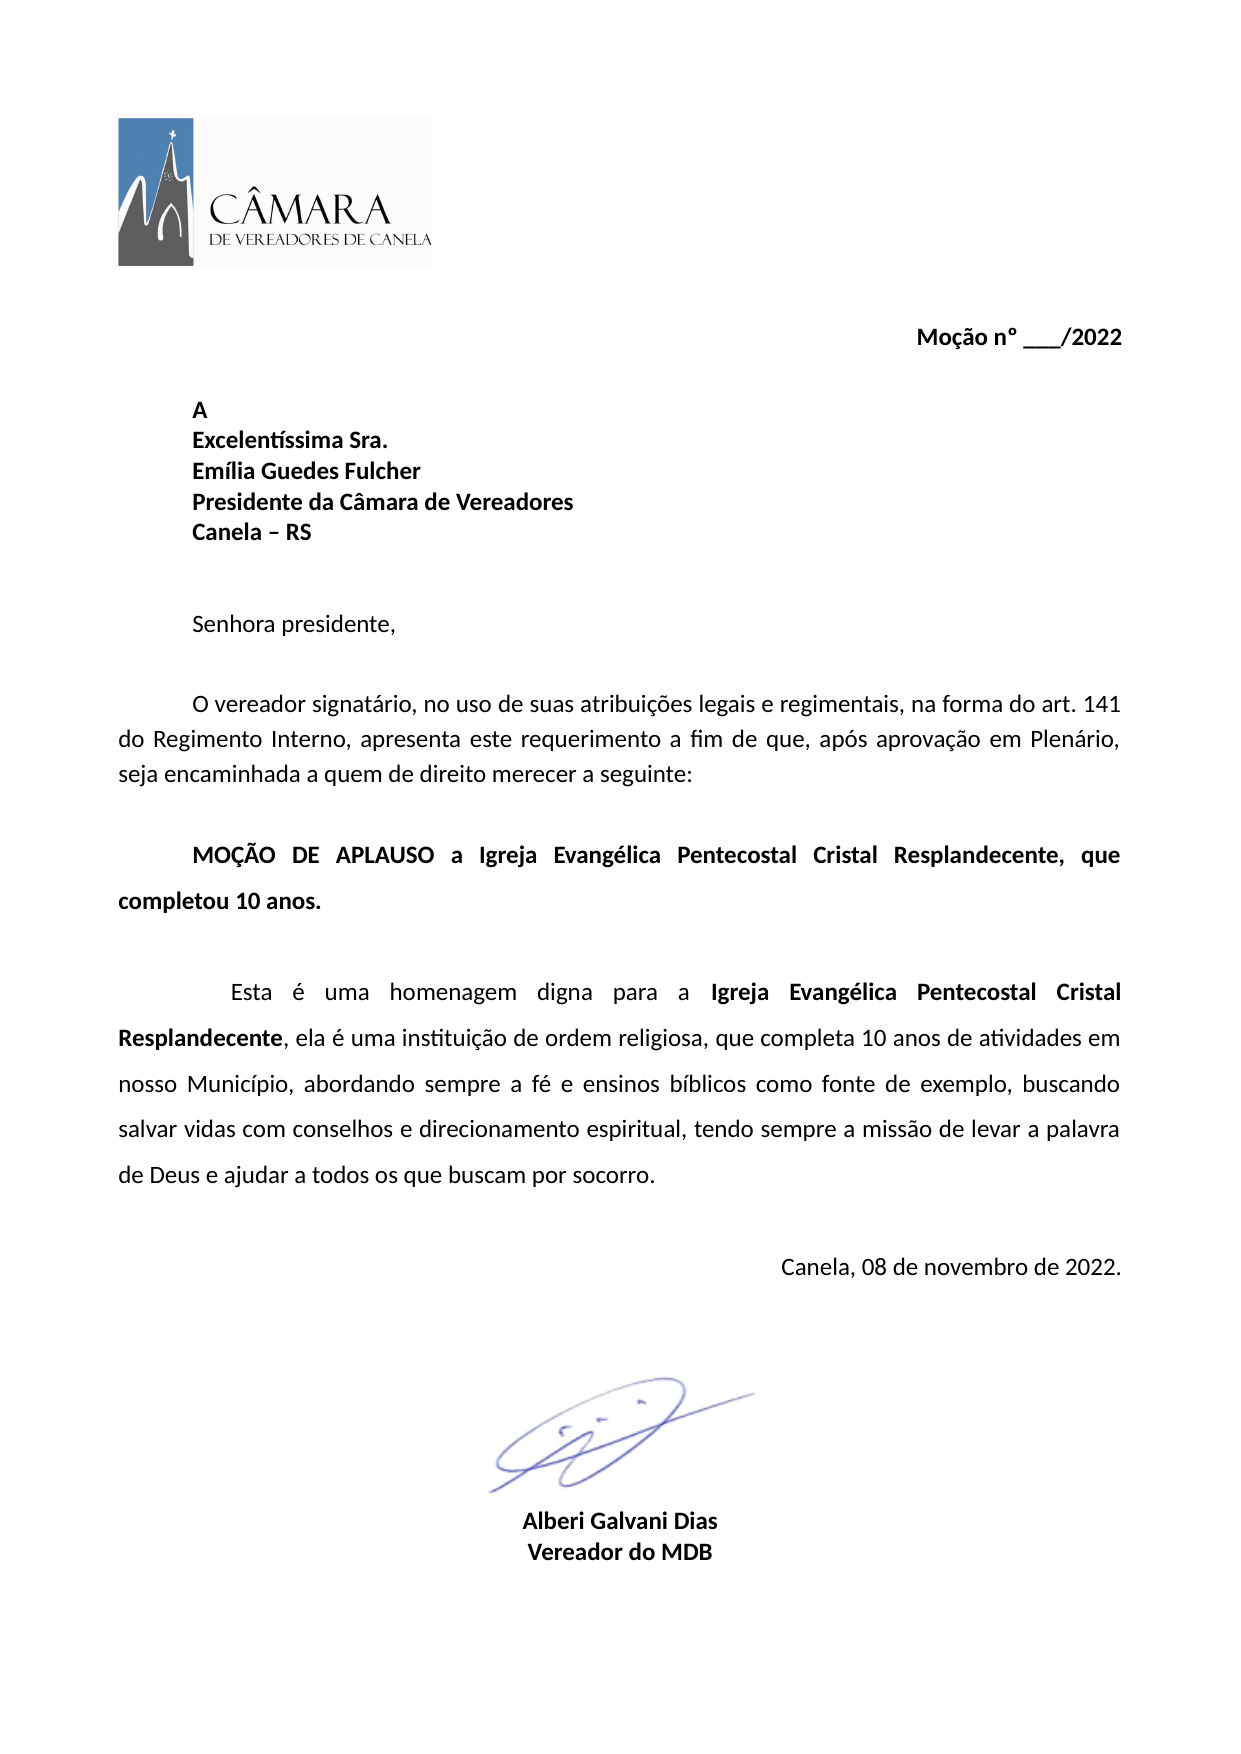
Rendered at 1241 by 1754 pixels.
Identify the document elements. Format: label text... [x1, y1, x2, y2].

picture [481, 1372, 760, 1501]
text Presidente da Câmara de Vereadores [118, 486, 1122, 516]
text A [118, 394, 1122, 425]
text Vereador do MDB [118, 1536, 1122, 1566]
text Emília Guedes Fulcher [118, 455, 1122, 486]
text Senhora presidente, [118, 608, 1122, 638]
subtitle Moção nº ___/2022 [118, 321, 1122, 351]
text Canela, 08 de novembro de 2022. [118, 1251, 1122, 1281]
text Canela – RS [118, 516, 1122, 547]
text O vereador signatário, no uso de suas atribuições legais e regimentais, na forma do art. 141 do Regimento Interno, apresenta este requerimento a fim de que, após aprovação em Plenário, seja encaminhada a quem de direito merecer a seguinte: [118, 688, 1122, 789]
picture [118, 118, 432, 266]
text Alberi Galvani Dias [118, 1505, 1122, 1536]
text MOÇÃO DE APLAUSO a Igreja Evangélica Pentecostal Cristal Resplandecente, que completou 10 anos. [118, 839, 1122, 916]
text Esta é uma homenagem digna para a Igreja Evangélica Pentecostal Cristal Resplandecente, ela é uma instituição de ordem religiosa, que completa 10 anos de atividades em nosso Município, abordando sempre a fé e ensinos bíblicos como fonte de exemplo, buscando salvar vidas com conselhos e direcionamento espiritual, tendo sempre a missão de levar a palavra de Deus e ajudar a todos os que buscam por socorro. [118, 976, 1122, 1190]
text Excelentíssima Sra. [118, 425, 1122, 455]
